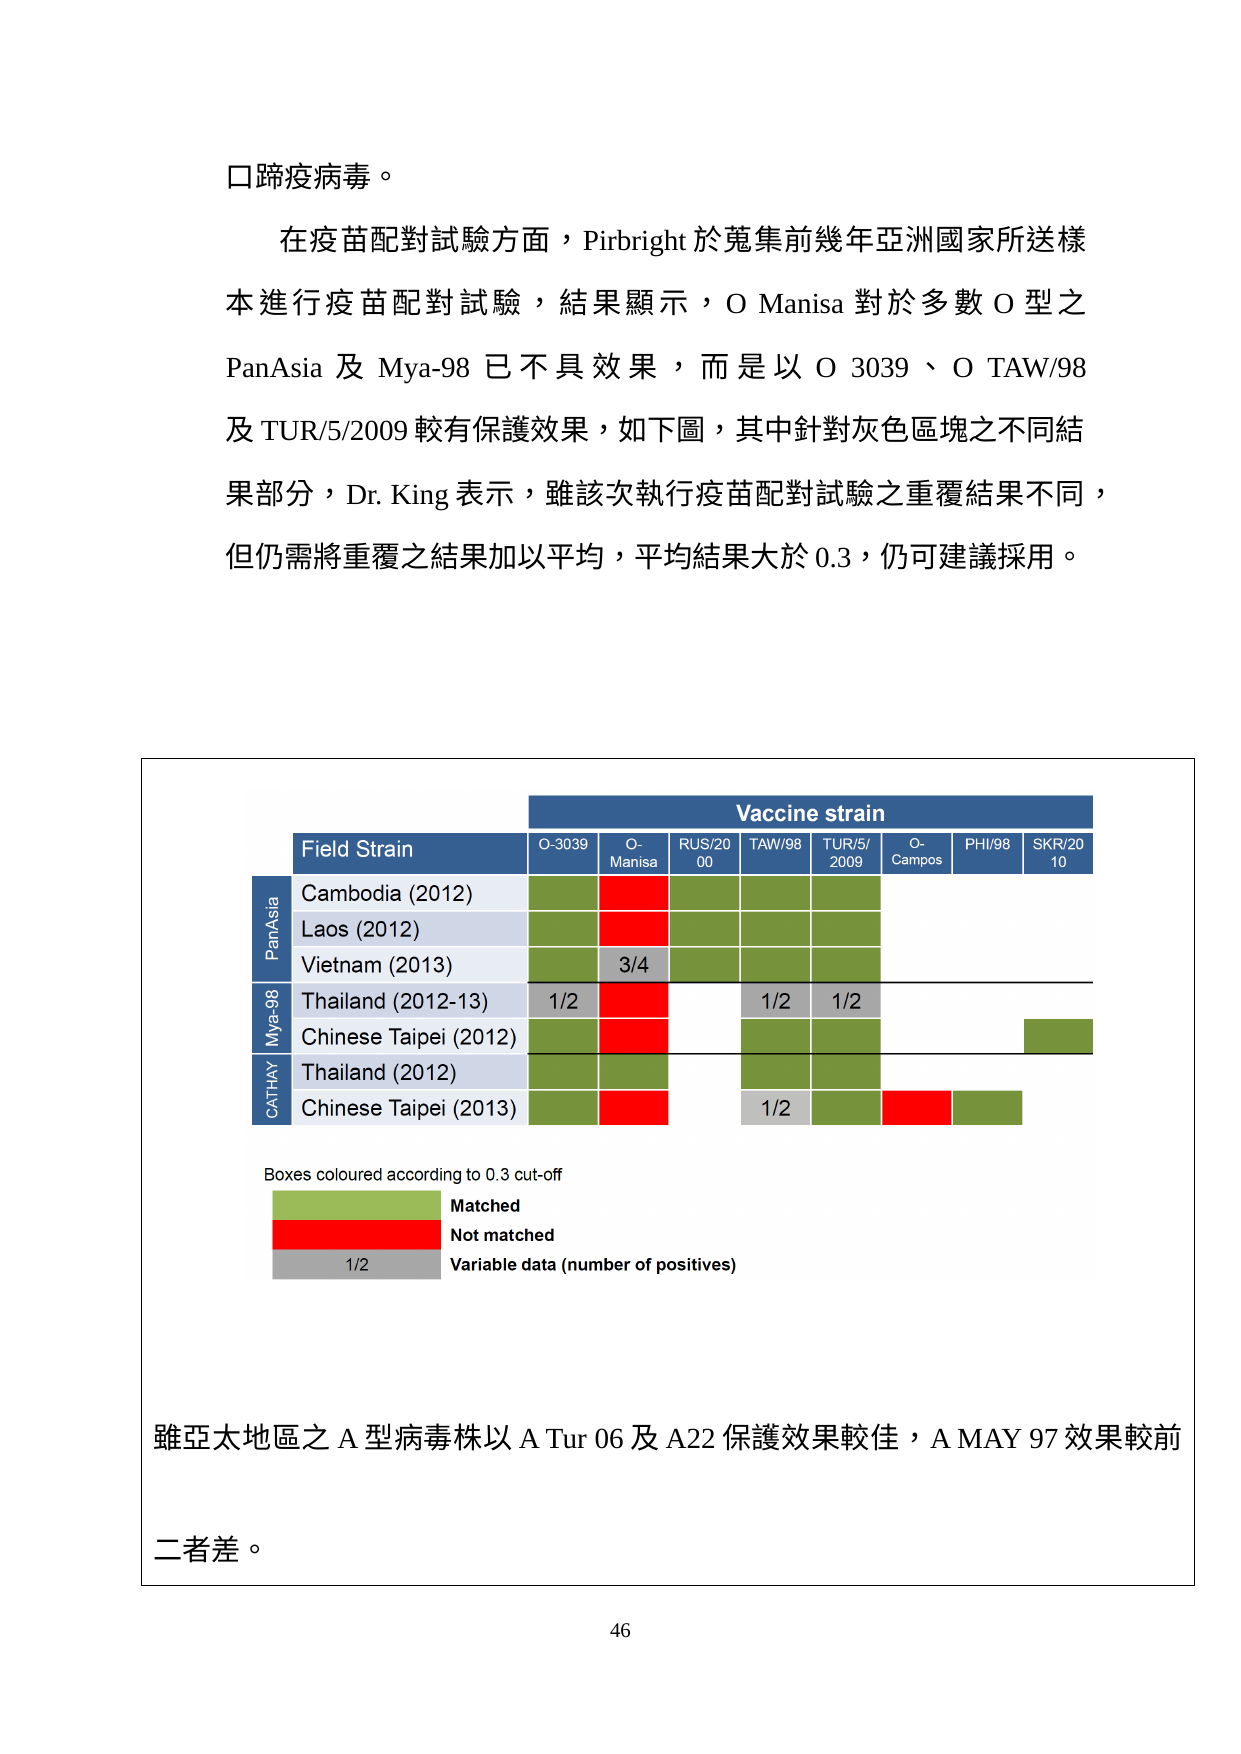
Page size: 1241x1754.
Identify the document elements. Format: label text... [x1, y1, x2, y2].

text 口蹄疫病毒。 [226, 153, 1087, 196]
text 在疫苗配對試驗方面，Pirbright於蒐集前幾年亞洲國家所送樣本進行疫苗配對試驗，結果顯示，O Manisa對於多數O型之PanAsia及Mya-98已不具效果，而是以O 3039、O TAW/98及TUR/5/2009較有保護效果，如下圖，其中針對灰色區塊之不同結果部分，Dr. King表示，雖該次執行疫苗配對試驗之重覆結果不同，但仍需將重覆之結果加以平均，平均結果大於0.3，仍可建議採用。 [226, 217, 1087, 576]
table_header 雖亞太地區之A型病毒株以A Tur 06及A22保護效果較佳，A MAY 97效果較前二者差。 [142, 759, 1194, 1585]
